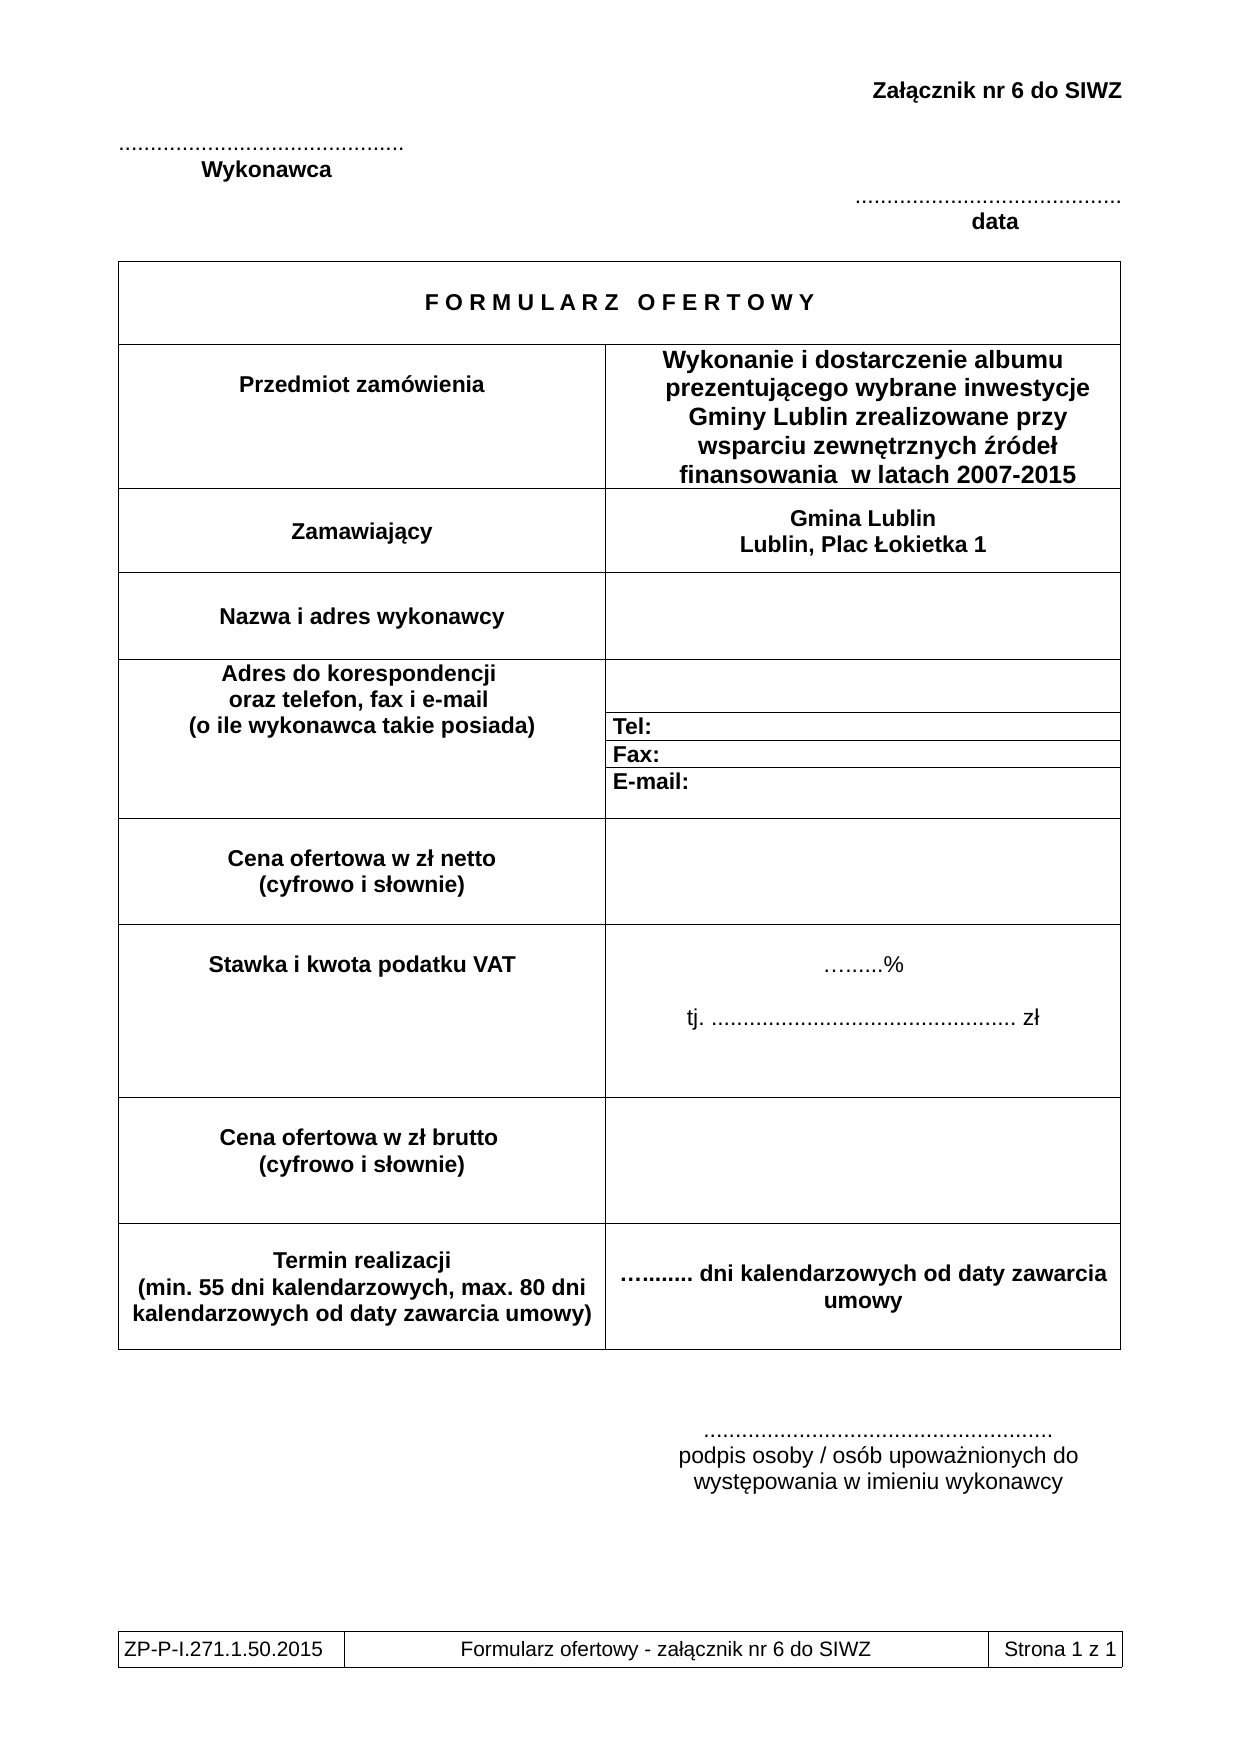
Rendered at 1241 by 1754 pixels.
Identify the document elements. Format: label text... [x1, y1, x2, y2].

text Wykonawca [118, 156, 1122, 182]
table_cell Cena ofertowa w zł brutto (cyfrowo i słownie) [119, 1098, 605, 1223]
text data [118, 208, 1122, 235]
subtitle Załącznik nr 6 do SIWZ [118, 77, 1122, 103]
text występowania w imieniu wykonawcy [561, 1468, 1122, 1495]
table_cell Gmina Lublin Lublin, Plac Łokietka 1 [606, 489, 1120, 572]
table_cell Tel: [606, 713, 1120, 739]
table_cell Nazwa i adres wykonawcy [119, 573, 605, 658]
table_cell Cena ofertowa w zł netto (cyfrowo i słownie) [119, 819, 605, 924]
table_cell …......% tj. ................................................ zł [606, 925, 1120, 1097]
table_cell Wykonanie i dostarczenie albumu prezentującego wybrane inwestycje Gminy Lublin zrealizowane przy wsparciu zewnętrznych źródeł finansowania w latach 2007-2015 [606, 345, 1120, 488]
table_cell Zamawiający [119, 489, 605, 572]
text ....................................................... [561, 1416, 1122, 1442]
table_cell [606, 1098, 1120, 1223]
table_cell Adres do korespondencji oraz telefon, fax i e-mail (o ile wykonawca takie posiada) [119, 660, 605, 818]
table_cell [606, 660, 1120, 712]
table_cell Fax: [606, 741, 1120, 767]
text ............................................. [118, 129, 1122, 156]
table_cell Stawka i kwota podatku VAT [119, 925, 605, 1097]
table_cell [606, 573, 1120, 658]
text .......................................... [118, 182, 1122, 208]
table_cell [606, 819, 1120, 924]
text podpis osoby / osób upoważnionych do [561, 1442, 1122, 1468]
table_cell E-mail: [606, 768, 1120, 818]
table_cell Termin realizacji (min. 55 dni kalendarzowych, max. 80 dni kalendarzowych od daty zawarcia umowy) [119, 1224, 605, 1349]
table_cell Przedmiot zamówienia [119, 345, 605, 488]
table_header F O R M U L A R Z O F E R T O W Y [119, 262, 1120, 343]
table_cell …........ dni kalendarzowych od daty zawarcia umowy [606, 1224, 1120, 1349]
